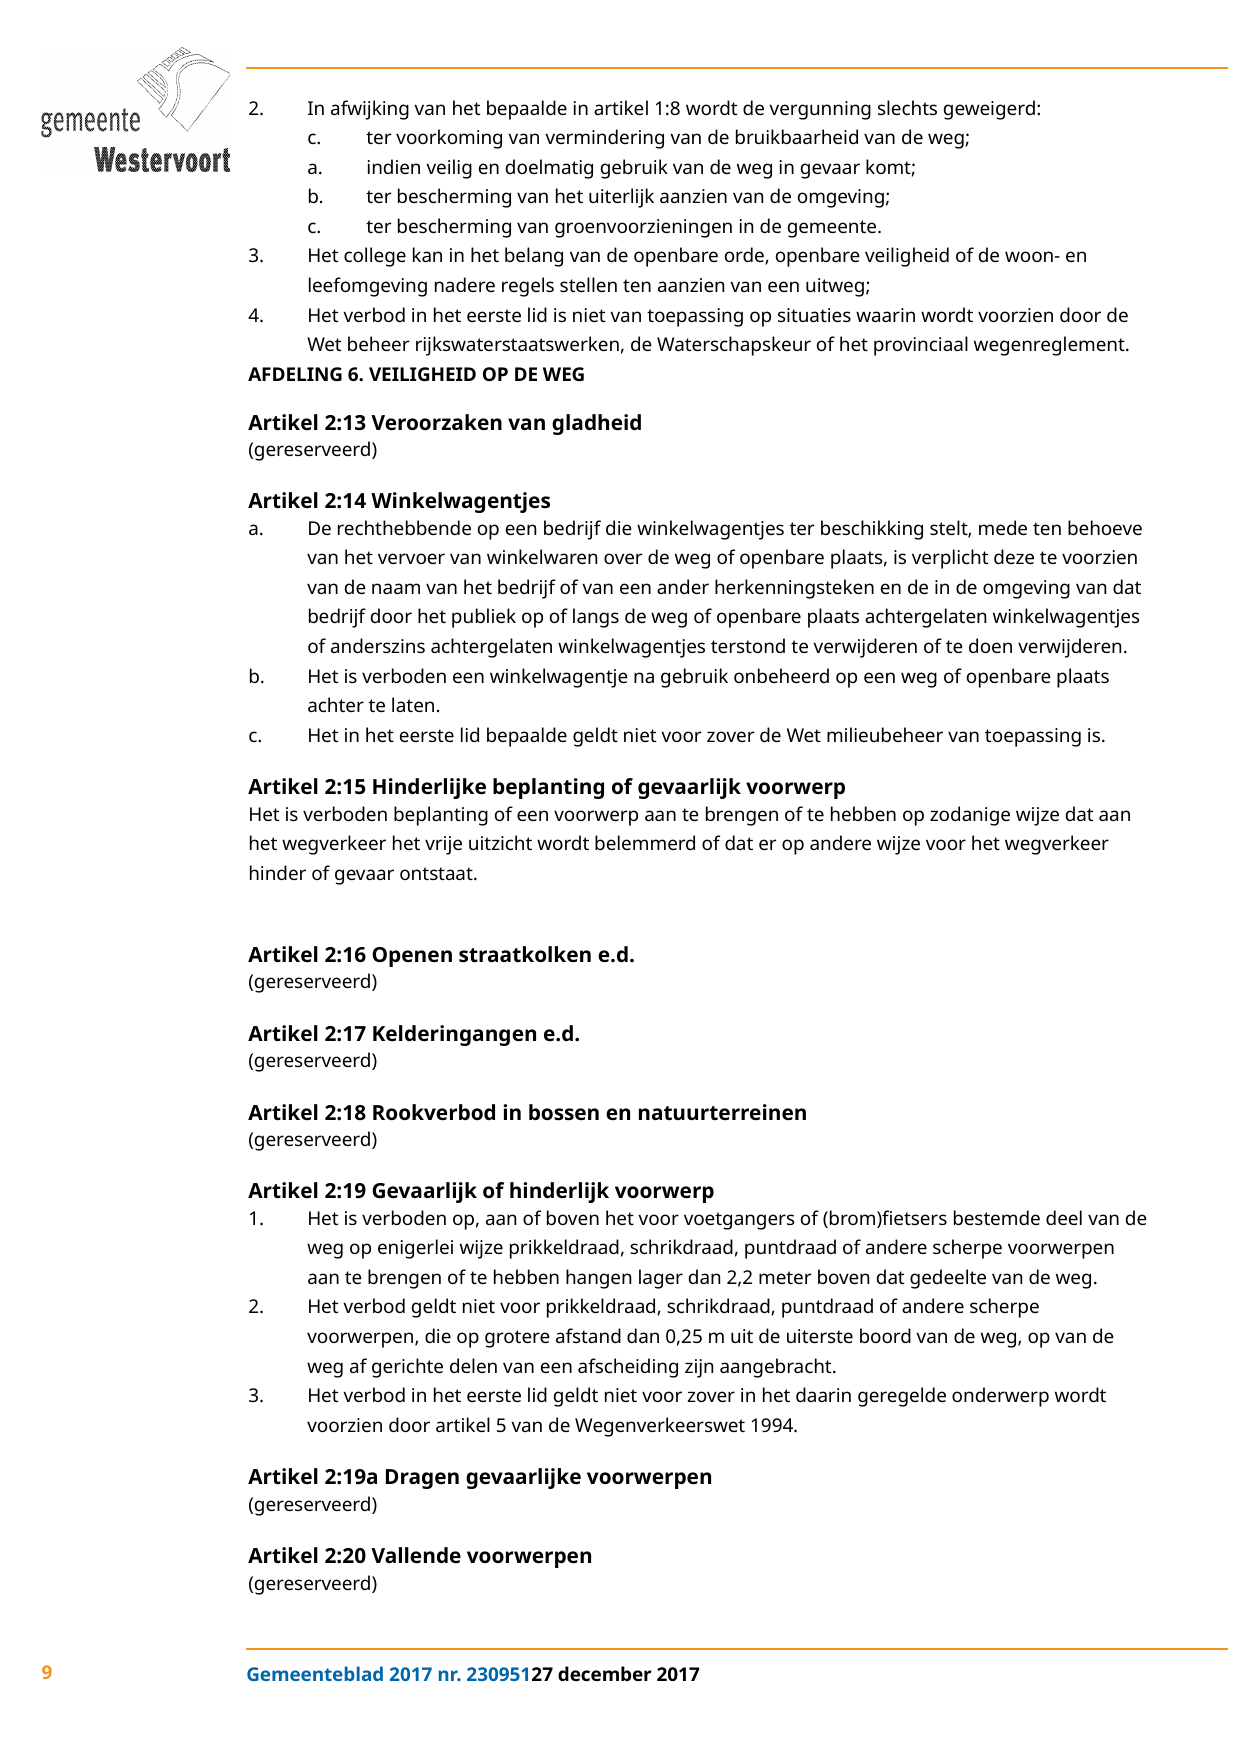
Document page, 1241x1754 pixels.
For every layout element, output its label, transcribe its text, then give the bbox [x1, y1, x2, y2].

list Het verbod in het eerste lid geldt niet voor zover in het daarin geregelde onderwerp wordt voorzien door artikel 5 van de Wegenverkeerswet 1994. [248, 1382, 1152, 1438]
list Het is verboden een winkelwagentje na gebruik onbeheerd op een weg of openbare plaats achter te laten. [248, 663, 1152, 718]
text Artikel 2:18 Rookverbod in bossen en natuurterreinen [248, 1098, 1152, 1126]
list Het verbod geldt niet voor prikkeldraad, schrikdraad, puntdraad of andere scherpe voorwerpen, die op grotere afstand dan 0,25 m uit de uiterste boord van de weg, op van de weg af gerichte delen van een afscheiding zijn aangebracht. [248, 1294, 1152, 1379]
text Artikel 2:16 Openen straatkolken e.d. [248, 940, 1152, 968]
text Artikel 2:13 Veroorzaken van gladheid [248, 408, 1152, 436]
text (gereserveerd) [248, 436, 1152, 462]
text (gereserveerd) [248, 1047, 1152, 1073]
list Het verbod in het eerste lid is niet van toepassing op situaties waarin wordt voorzien door de Wet beheer rijkswaterstaatswerken, de Waterschapskeur of het provinciaal wegenreglement. [248, 302, 1152, 357]
text Het is verboden beplanting of een voorwerp aan te brengen of te hebben op zodanige wijze dat aan het wegverkeer het vrije uitzicht wordt belemmerd of dat er op andere wijze voor het wegverkeer hinder of gevaar ontstaat. [248, 801, 1152, 886]
list ter bescherming van groenvoorzieningen in de gemeente. [307, 213, 1152, 239]
list Het is verboden op, aan of boven het voor voetgangers of (brom)fietsers bestemde deel van de weg op enigerlei wijze prikkeldraad, schrikdraad, puntdraad of andere scherpe voorwerpen aan te brengen of te hebben hangen lager dan 2,2 meter boven dat gedeelte van de weg. [248, 1205, 1152, 1290]
list Het college kan in het belang van de openbare orde, openbare veiligheid of de woon- en leefomgeving nadere regels stellen ten aanzien van een uitweg; [248, 243, 1152, 298]
list ter bescherming van het uiterlijk aanzien van de omgeving; [307, 183, 1152, 209]
text Artikel 2:20 Vallende voorwerpen [248, 1541, 1152, 1570]
text (gereserveerd) [248, 1491, 1152, 1517]
text (gereserveerd) [248, 968, 1152, 994]
text (gereserveerd) [248, 1570, 1152, 1596]
text Artikel 2:14 Winkelwagentjes [248, 486, 1152, 515]
text Artikel 2:19 Gevaarlijk of hinderlijk voorwerp [248, 1177, 1152, 1205]
list De rechthebbende op een bedrijf die winkelwagentjes ter beschikking stelt, mede ten behoeve van het vervoer van winkelwaren over de weg of openbare plaats, is verplicht deze te voorzien van de naam van het bedrijf of van een ander herkenningsteken en de in de omgeving van dat bedrijf door het publiek op of langs de weg of openbare plaats achtergelaten winkelwagentjes of anderszins achtergelaten winkelwagentjes terstond te verwijderen of te doen verwijderen. [248, 515, 1152, 659]
list ter voorkoming van vermindering van de bruikbaarheid van de weg; [307, 124, 1152, 150]
text (gereserveerd) [248, 1126, 1152, 1152]
text Artikel 2:17 Kelderingangen e.d. [248, 1019, 1152, 1047]
text Artikel 2:15 Hinderlijke beplanting of gevaarlijk voorwerp [248, 772, 1152, 801]
picture [41, 47, 231, 172]
list Het in het eerste lid bepaalde geldt niet voor zover de Wet milieubeheer van toepassing is. [248, 722, 1152, 748]
list In afwijking van het bepaalde in artikel 1:8 wordt de vergunning slechts geweigerd: [248, 95, 1152, 121]
text AFDELING 6. VEILIGHEID OP DE WEG [248, 361, 1152, 387]
list indien veilig en doelmatig gebruik van de weg in gevaar komt; [307, 154, 1152, 180]
text Artikel 2:19a Dragen gevaarlijke voorwerpen [248, 1462, 1152, 1491]
